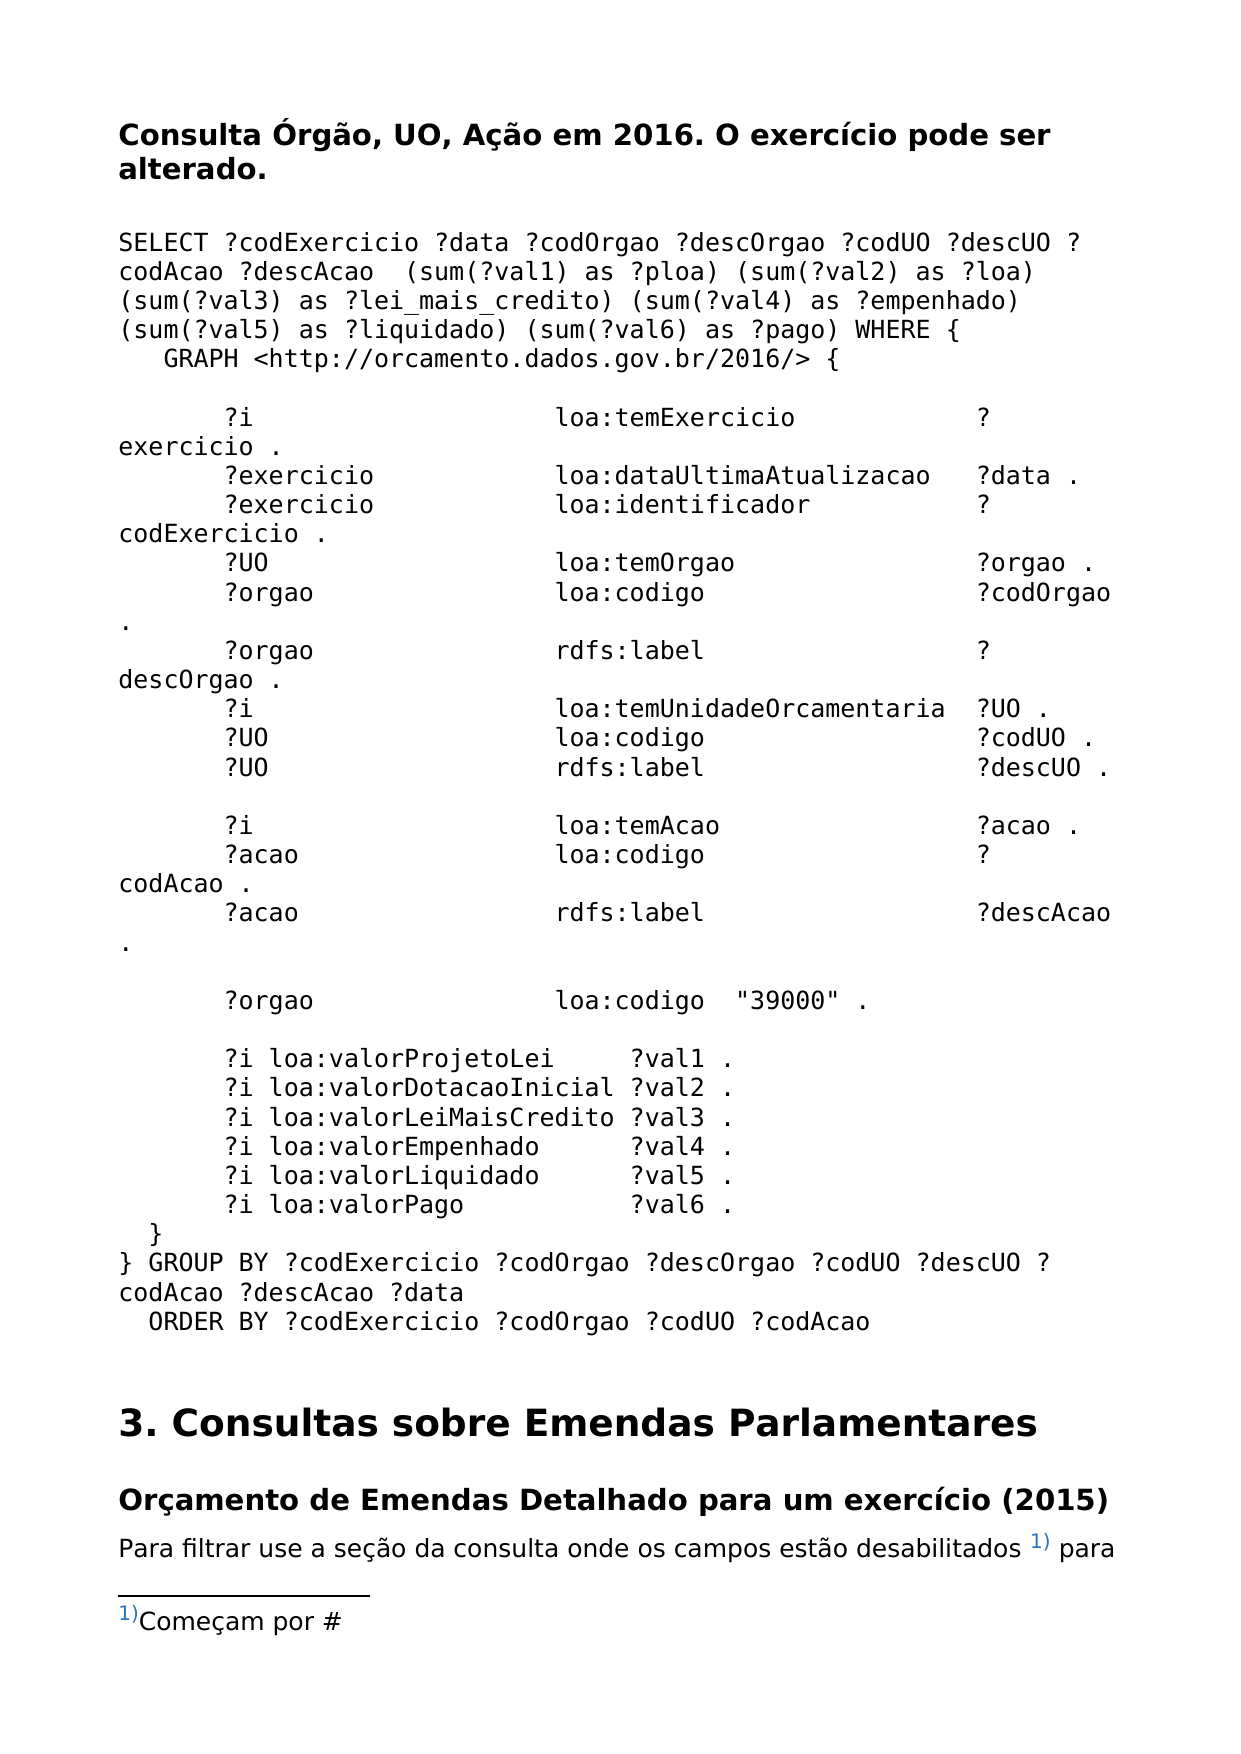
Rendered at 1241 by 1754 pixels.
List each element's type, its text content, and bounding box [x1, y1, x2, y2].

subtitle Consulta Órgão, UO, Ação em 2016. O exercício pode ser alterado. [118, 118, 1122, 186]
text Começam por # [118, 1602, 1122, 1636]
text Para filtrar use a seção da consulta onde os campos estão desabilitados para definir filtragens. Para emendas os devidos campos já estão filtrados (RP). [118, 1529, 1122, 1564]
subtitle Orçamento de Emendas Detalhado para um exercício (2015) [118, 1483, 1122, 1517]
text SELECT ?codExercicio ?data ?codOrgao ?descOrgao ?codUO ?descUO ?codAcao ?descAcao (sum(?val1) as ?ploa) (sum(?val2) as ?loa) (sum(?val3) as ?lei_mais_credito) (sum(?val4) as ?empenhado) (sum(?val5) as ?liquidado) (sum(?val6) as ?pago) WHERE { GRAPH <http://orcamento.dados.gov.br/2016/> { ?i loa:temExercicio ?exercicio . ?exercicio loa:dataUltimaAtualizacao ?data . ?exercicio loa:identificador ?codExercicio . ?UO loa:temOrgao ?orgao . ?orgao loa:codigo ?codOrgao . ?orgao rdfs:label ?descOrgao . ?i loa:temUnidadeOrcamentaria ?UO . ?UO loa:codigo ?codUO . ?UO rdfs:label ?descUO . ?i loa:temAcao ?acao . ?acao loa:codigo ?codAcao . ?acao rdfs:label ?descAcao . ?orgao loa:codigo "39000" . ?i loa:valorProjetoLei ?val1 . ?i loa:valorDotacaoInicial ?val2 . ?i loa:valorLeiMaisCredito ?val3 . ?i loa:valorEmpenhado ?val4 . ?i loa:valorLiquidado ?val5 . ?i loa:valorPago ?val6 . } } GROUP BY ?codExercicio ?codOrgao ?descOrgao ?codUO ?descUO ?codAcao ?descAcao ?data ORDER BY ?codExercicio ?codOrgao ?codUO ?codAcao [118, 198, 1122, 1365]
subtitle 3. Consultas sobre Emendas Parlamentares [118, 1402, 1122, 1446]
